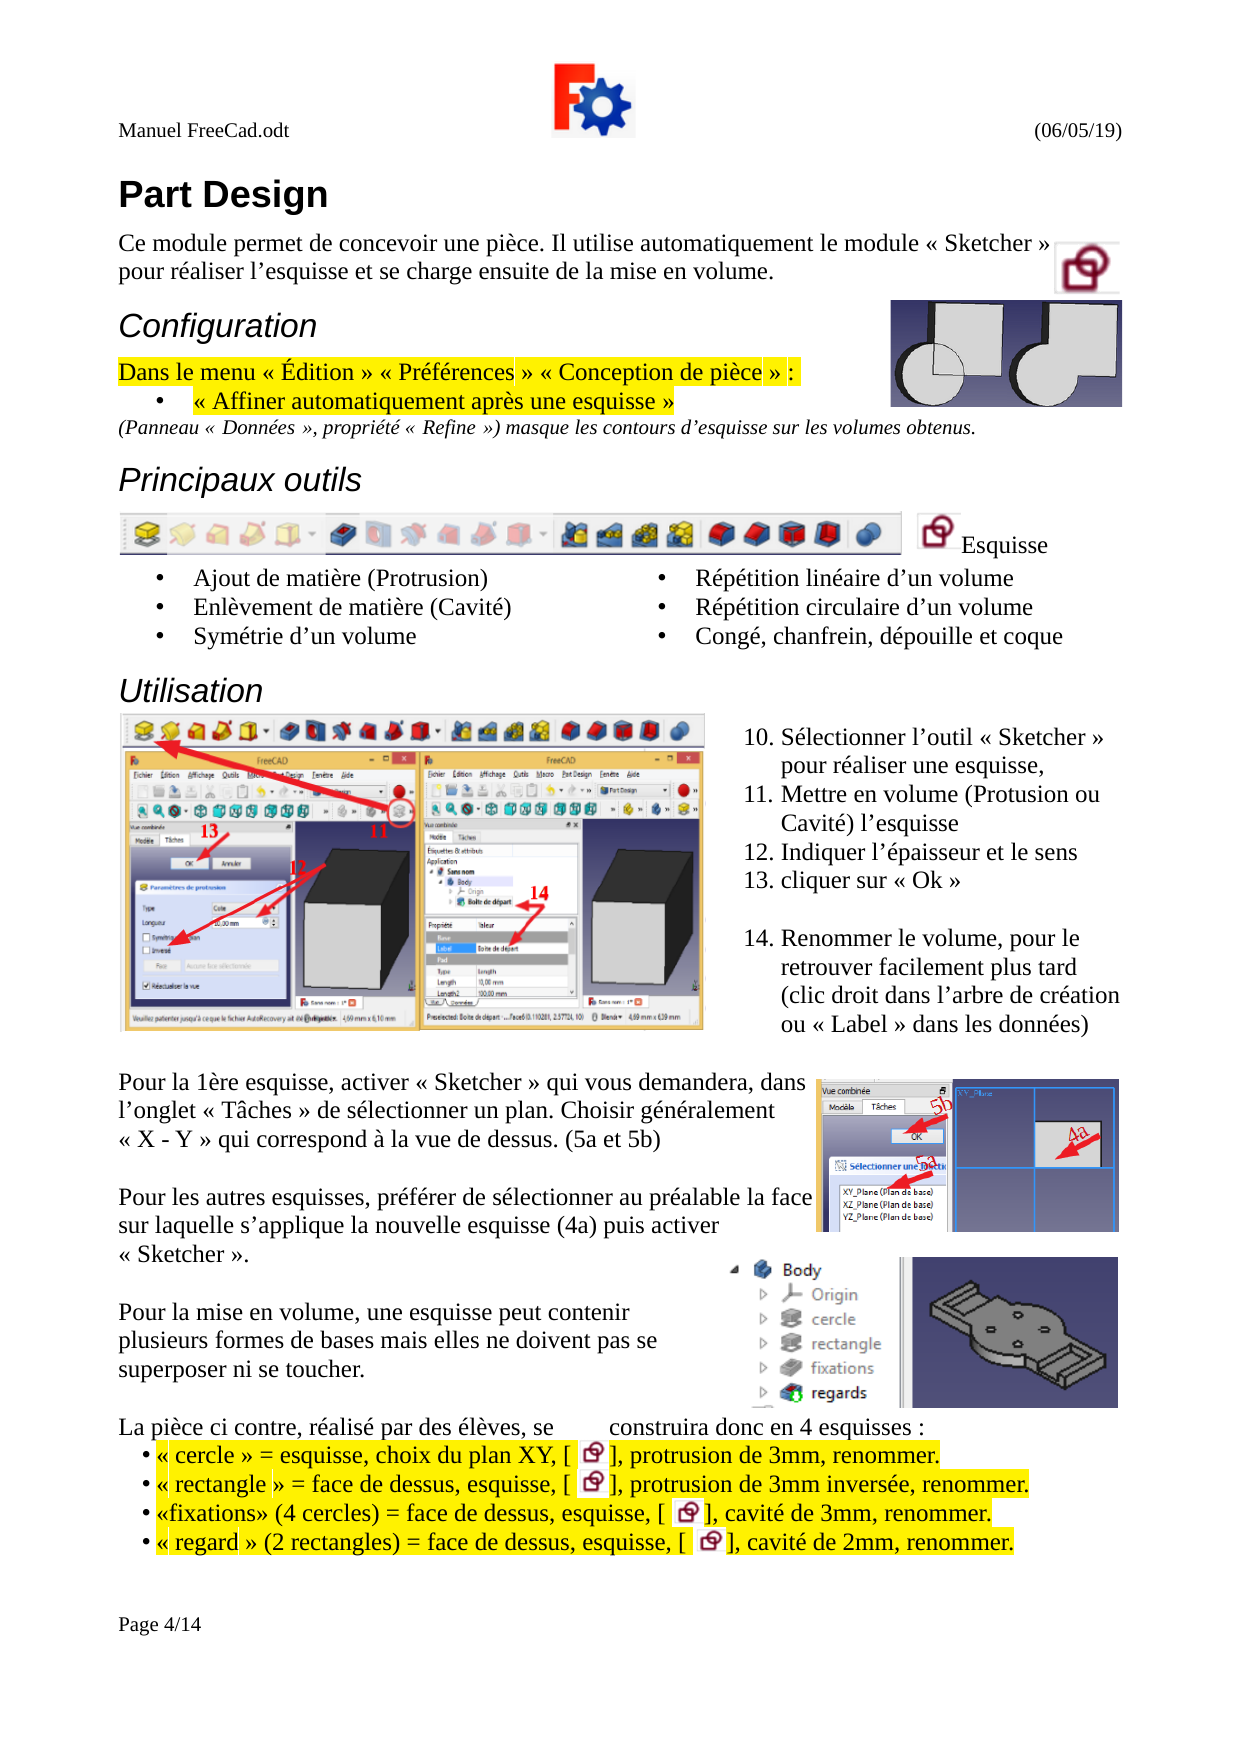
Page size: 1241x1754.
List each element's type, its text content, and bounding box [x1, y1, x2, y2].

picture [890, 300, 1123, 407]
list Symétrie d’un volume [156, 621, 620, 650]
picture [579, 1439, 609, 1464]
picture [674, 1499, 704, 1524]
picture [723, 1257, 1118, 1408]
subtitle Configuration [118, 306, 890, 345]
list Répétition circulaire d’un volume [658, 592, 1122, 621]
list « regard » (2 rectangles) = face de dessus, esquisse, [ ], cavité de 2mm, renommer. [142, 1527, 1122, 1555]
picture [696, 1528, 727, 1552]
list Congé, chanfrein, dépouille et coque [658, 621, 1122, 650]
list Ajout de matière (Protrusion) [156, 563, 620, 592]
list « rectangle » = face de dessus, esquisse, [ ], protrusion de 3mm inversée, renommer. [142, 1469, 1122, 1498]
list « Affiner automatiquement après une esquisse » [156, 386, 1122, 415]
subtitle Principaux outils [118, 459, 1122, 498]
picture [551, 61, 636, 138]
list Indiquer l’épaisseur et le sens [706, 837, 1122, 865]
picture [119, 711, 706, 1033]
text Esquisse [118, 511, 1122, 563]
picture [119, 511, 902, 555]
list cliquer sur « Ok » [706, 865, 1122, 894]
text Pour les autres esquisses, préférer de sélectionner au préalable la face sur laquelle s’applique la nouvelle esquisse (4a) puis activer « Sketcher ». [118, 1182, 1122, 1268]
text Ce module permet de concevoir une pièce. Il utilise automatiquement le module « Sketcher » pour réaliser l’esquisse et se charge ensuite de la mise en volume. [118, 228, 1122, 285]
subtitle Part Design [118, 172, 1122, 215]
picture [1053, 239, 1120, 295]
list Enlèvement de matière (Cavité) [156, 592, 620, 621]
subtitle Utilisation [118, 671, 1122, 709]
text Dans le menu « Édition » « Préférences » « Conception de pièce » : [118, 357, 890, 386]
list Répétition linéaire d’un volume [658, 563, 1122, 592]
list «fixations» (4 cercles) = face de dessus, esquisse, [ ], cavité de 3mm, renommer. [142, 1498, 1122, 1527]
list « cercle » = esquisse, choix du plan XY, [ ], protrusion de 3mm, renommer. [142, 1440, 1122, 1469]
picture [916, 511, 961, 550]
list Sélectionner l’outil « Sketcher » pour réaliser une esquisse, [706, 722, 1122, 779]
text Pour la 1ère esquisse, activer « Sketcher » qui vous demandera, dans l’onglet « Tâches » de sélectionner un plan. Choisir généralement « X - Y » qui correspond à la vue de dessus. (5a et 5b) [118, 1067, 1122, 1153]
list Renommer le volume, pour le retrouver facilement plus tard (clic droit dans l’arbre de création ou « Label » dans les données) [156, 923, 1122, 1038]
picture [579, 1469, 609, 1493]
text La pièce ci contre, réalisé par des élèves, se construira donc en 4 esquisses : [118, 1412, 1122, 1440]
list (Panneau « Données », propriété « Refine ») masque les contours d’esquisse sur les volumes obtenus. [118, 415, 1122, 439]
text Pour la mise en volume, une esquisse peut contenir plusieurs formes de bases mais elles ne doivent pas se superposer ni se toucher. [118, 1297, 723, 1383]
list Mettre en volume (Protusion ou Cavité) l’esquisse [706, 779, 1122, 837]
picture [814, 1079, 1120, 1232]
